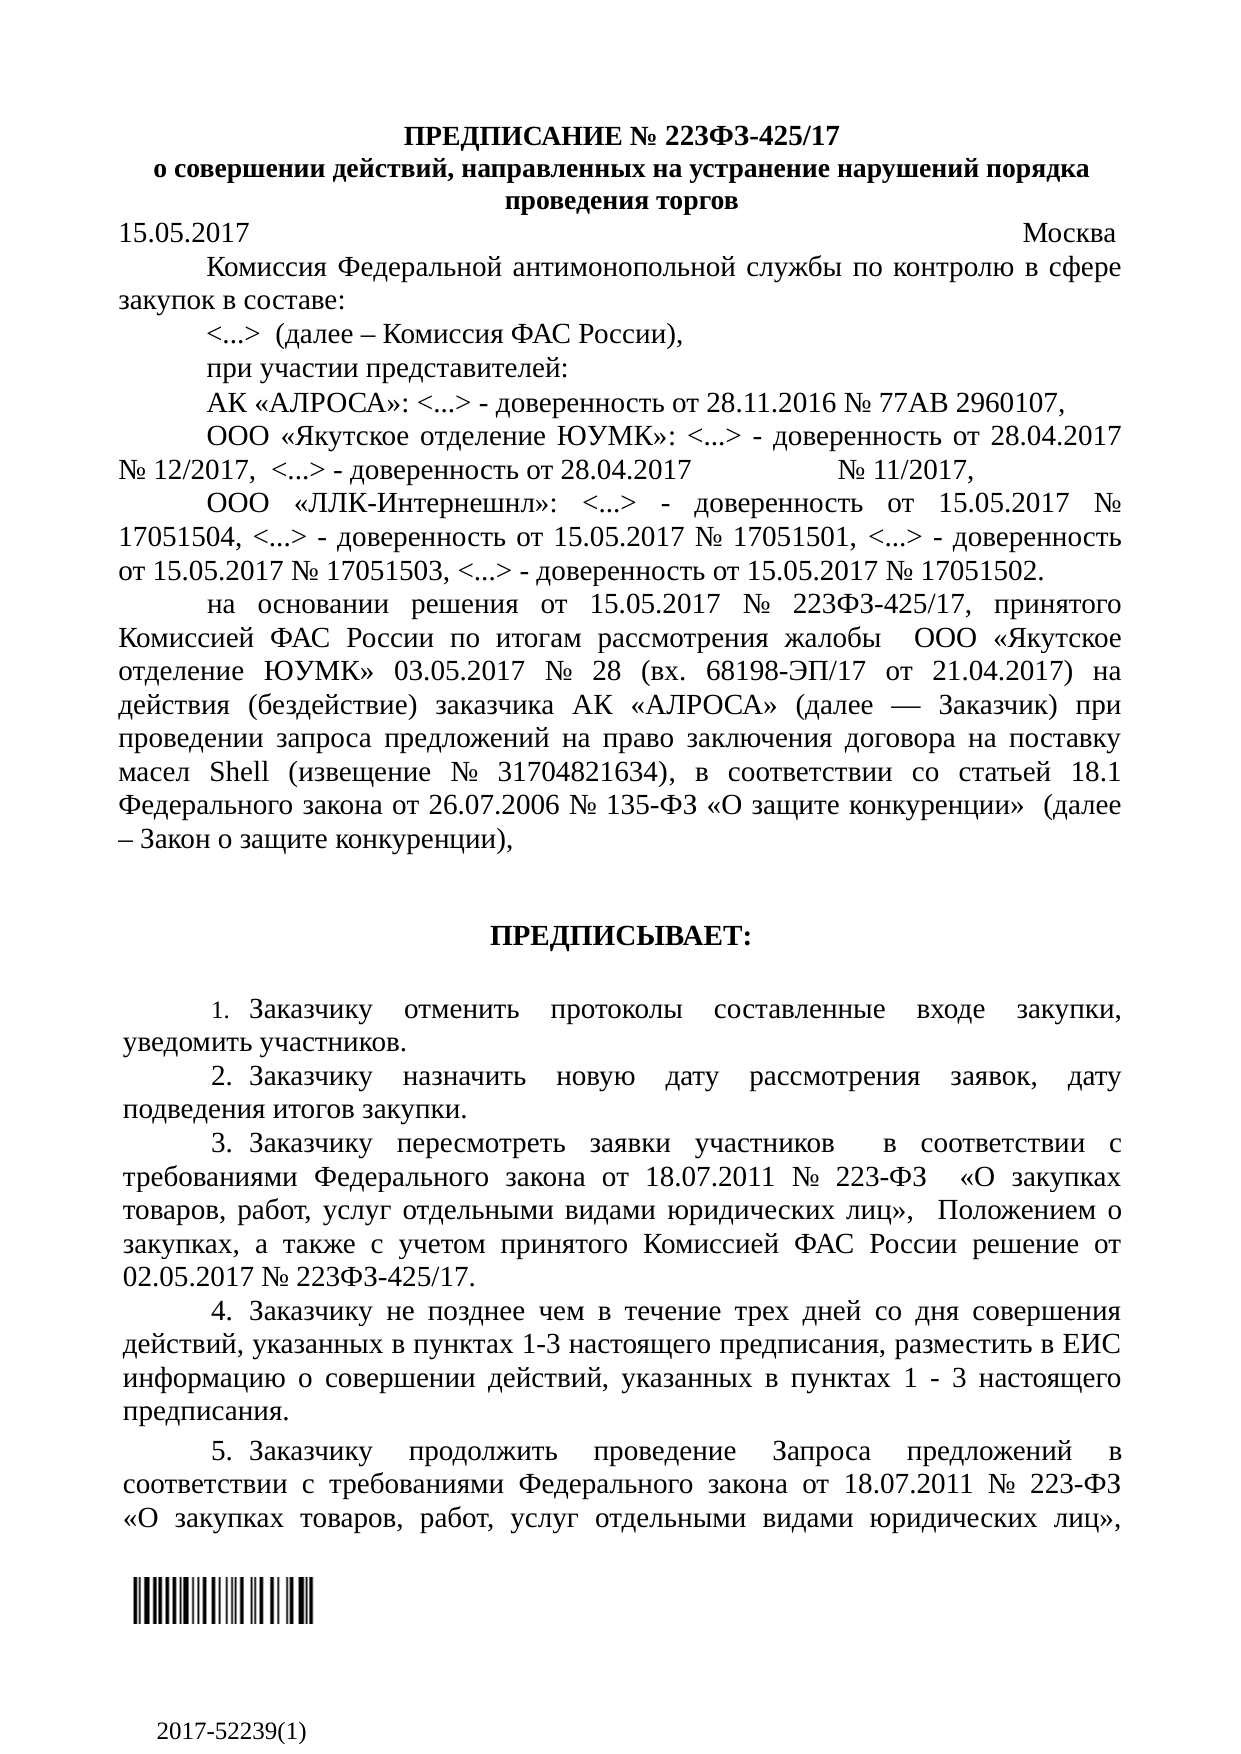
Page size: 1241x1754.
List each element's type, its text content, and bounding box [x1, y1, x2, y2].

text 15.05.2017 Москва [118, 215, 1122, 249]
list Заказчику не позднее чем в течение трех дней со дня совершения действий, указанных в пунктах 1-3 настоящего предписания, разместить в ЕИС информацию о совершении действий, указанных в пунктах 1 - 3 настоящего предписания. [123, 1293, 1122, 1427]
text ПРЕДПИСАНИЕ № 223ФЗ-425/17 [127, 118, 1116, 152]
list Заказчику отменить протоколы составленные входе закупки, уведомить участников. [123, 991, 1122, 1058]
text Комиссия Федеральной антимонопольной службы по контролю в сфере закупок в составе: [118, 249, 1122, 316]
picture [118, 1577, 331, 1624]
text <...> (далее – Комиссия ФАС России), [118, 316, 1122, 349]
text о совершении действий, направленных на устранение нарушений порядка проведения торгов [127, 152, 1116, 215]
text на основании решения от 15.05.2017 № 223ФЗ-425/17, принятого Комиссией ФАС России по итогам рассмотрения жалобы ООО «Якутское отделение ЮУМК» 03.05.2017 № 28 (вх. 68198-ЭП/17 от 21.04.2017) на действия (бездействие) заказчика АК «АЛРОСА» (далее — Заказчик) при проведении запроса предложений на право заключения договора на поставку масел Shell (извещение № 31704821634), в соответствии со статьей 18.1 Федерального закона от 26.07.2006 № 135-ФЗ «О защите конкуренции» (далее – Закон о защите конкуренции), [118, 586, 1122, 854]
list Заказчику пересмотреть заявки участников в соответствии с требованиями Федерального закона от 18.07.2011 № 223-ФЗ «О закупках товаров, работ, услуг отдельными видами юридических лиц», Положением о закупках, а также с учетом принятого Комиссией ФАС России решение от 02.05.2017 № 223ФЗ-425/17. [123, 1125, 1122, 1293]
text АК «АЛРОСА»: <...> - доверенность от 28.11.2016 № 77АВ 2960107, [118, 385, 1122, 418]
text ПРЕДПИСЫВАЕТ: [118, 918, 1122, 952]
text при участии представителей: [118, 349, 1122, 385]
text ООО «ЛЛК-Интернешнл»: <...> - доверенность от 15.05.2017 № 17051504, <...> - доверенность от 15.05.2017 № 17051501, <...> - доверенность от 15.05.2017 № 17051503, <...> - доверенность от 15.05.2017 № 17051502. [118, 486, 1122, 586]
list Заказчику назначить новую дату рассмотрения заявок, дату подведения итогов закупки. [123, 1058, 1122, 1125]
list Заказчику продолжить проведение Запроса предложений в соответствии с требованиями Федерального закона от 18.07.2011 № 223-ФЗ «О закупках товаров, работ, услуг отдельными видами юридических лиц», [123, 1433, 1122, 1534]
text ООО «Якутское отделение ЮУМК»: <...> - доверенность от 28.04.2017 № 12/2017, <...> - доверенность от 28.04.2017 № 11/2017, [118, 418, 1122, 486]
